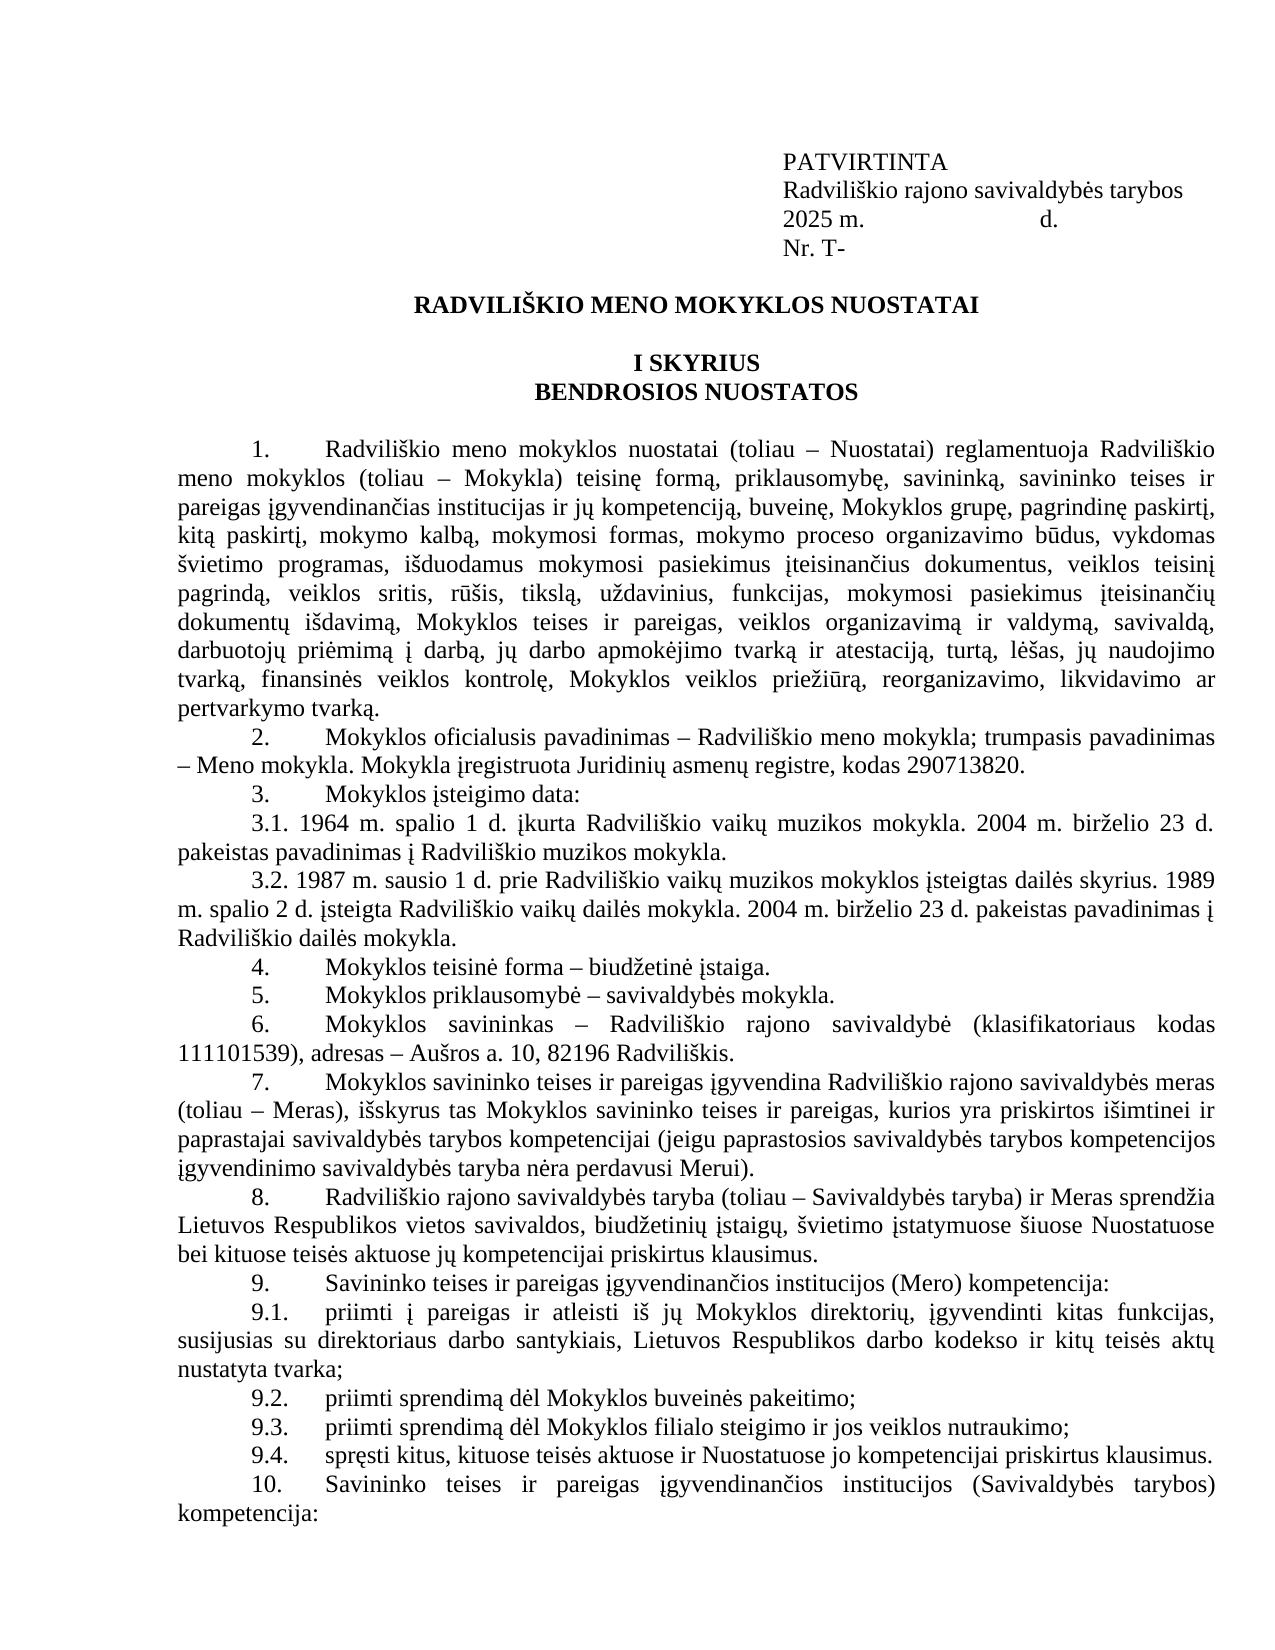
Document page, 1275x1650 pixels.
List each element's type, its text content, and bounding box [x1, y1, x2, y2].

text 7. Mokyklos savininko teises ir pareigas įgyvendina Radviliškio rajono savivaldybės meras (toliau – Meras), išskyrus tas Mokyklos savininko teises ir pareigas, kurios yra priskirtos išimtinei ir paprastajai savivaldybės tarybos kompetencijai (jeigu paprastosios savivaldybės tarybos kompetencijos įgyvendinimo savivaldybės taryba nėra perdavusi Merui). [177, 1067, 1216, 1182]
text 3.1. 1964 m. spalio 1 d. įkurta Radviliškio vaikų muzikos mokykla. 2004 m. birželio 23 d. pakeistas pavadinimas į Radviliškio muzikos mokykla. [177, 808, 1216, 866]
text 9.2. priimti sprendimą dėl Mokyklos buveinės pakeitimo; [177, 1383, 1216, 1412]
text 2025 m. d. [177, 204, 1216, 233]
text 4. Mokyklos teisinė forma – biudžetinė įstaiga. [177, 952, 1216, 981]
text 5. Mokyklos priklausomybė – savivaldybės mokykla. [177, 981, 1216, 1009]
text 9.4. spręsti kitus, kituose teisės aktuose ir Nuostatuose jo kompetencijai priskirtus klausimus. [177, 1441, 1216, 1469]
text 10. Savininko teises ir pareigas įgyvendinančios institucijos (Savivaldybės tarybos) kompetencija: [177, 1469, 1216, 1527]
text 9.3. priimti sprendimą dėl Mokyklos filialo steigimo ir jos veiklos nutraukimo; [177, 1412, 1216, 1441]
text 9. Savininko teises ir pareigas įgyvendinančios institucijos (Mero) kompetencija: [177, 1268, 1216, 1297]
text Nr. T- [177, 233, 1216, 262]
text 6. Mokyklos savininkas – Radviliškio rajono savivaldybė (klasifikatoriaus kodas 111101539), adresas – Aušros a. 10, 82196 Radviliškis. [177, 1009, 1216, 1067]
text Radviliškio rajono savivaldybės tarybos [177, 176, 1216, 204]
text BENDROSIOS NUOSTATOS [177, 377, 1216, 406]
text 1. Radviliškio meno mokyklos nuostatai (toliau – Nuostatai) reglamentuoja Radviliškio meno mokyklos (toliau – Mokykla) teisinę formą, priklausomybę, savininką, savininko teises ir pareigas įgyvendinančias institucijas ir jų kompetenciją, buveinę, Mokyklos grupę, pagrindinę paskirtį, kitą paskirtį, mokymo kalbą, mokymosi formas, mokymo proceso organizavimo būdus, vykdomas švietimo programas, išduodamus mokymosi pasiekimus įteisinančius dokumentus, veiklos teisinį pagrindą, veiklos sritis, rūšis, tikslą, uždavinius, funkcijas, mokymosi pasiekimus įteisinančių dokumentų išdavimą, Mokyklos teises ir pareigas, veiklos organizavimą ir valdymą, savivaldą, darbuotojų priėmimą į darbą, jų darbo apmokėjimo tvarką ir atestaciją, turtą, lėšas, jų naudojimo tvarką, finansinės veiklos kontrolę, Mokyklos veiklos priežiūrą, reorganizavimo, likvidavimo ar pertvarkymo tvarką. [177, 434, 1216, 722]
text PATVIRTINTA [177, 147, 1216, 176]
text 2. Mokyklos oficialusis pavadinimas – Radviliškio meno mokykla; trumpasis pavadinimas – Meno mokykla. Mokykla įregistruota Juridinių asmenų registre, kodas 290713820. [177, 722, 1216, 779]
text 3. Mokyklos įsteigimo data: [177, 779, 1216, 808]
text 8. Radviliškio rajono savivaldybės taryba (toliau – Savivaldybės taryba) ir Meras sprendžia Lietuvos Respublikos vietos savivaldos, biudžetinių įstaigų, švietimo įstatymuose šiuose Nuostatuose bei kituose teisės aktuose jų kompetencijai priskirtus klausimus. [177, 1182, 1216, 1268]
text I SKYRIUS [177, 348, 1216, 377]
text 9.1. priimti į pareigas ir atleisti iš jų Mokyklos direktorių, įgyvendinti kitas funkcijas, susijusias su direktoriaus darbo santykiais, Lietuvos Respublikos darbo kodekso ir kitų teisės aktų nustatyta tvarka; [177, 1297, 1216, 1383]
text RADVILIŠKIO MENO MOKYKLOS NUOSTATAI [177, 291, 1216, 319]
text 3.2. 1987 m. sausio 1 d. prie Radviliškio vaikų muzikos mokyklos įsteigtas dailės skyrius. 1989 m. spalio 2 d. įsteigta Radviliškio vaikų dailės mokykla. 2004 m. birželio 23 d. pakeistas pavadinimas į Radviliškio dailės mokykla. [177, 866, 1216, 952]
